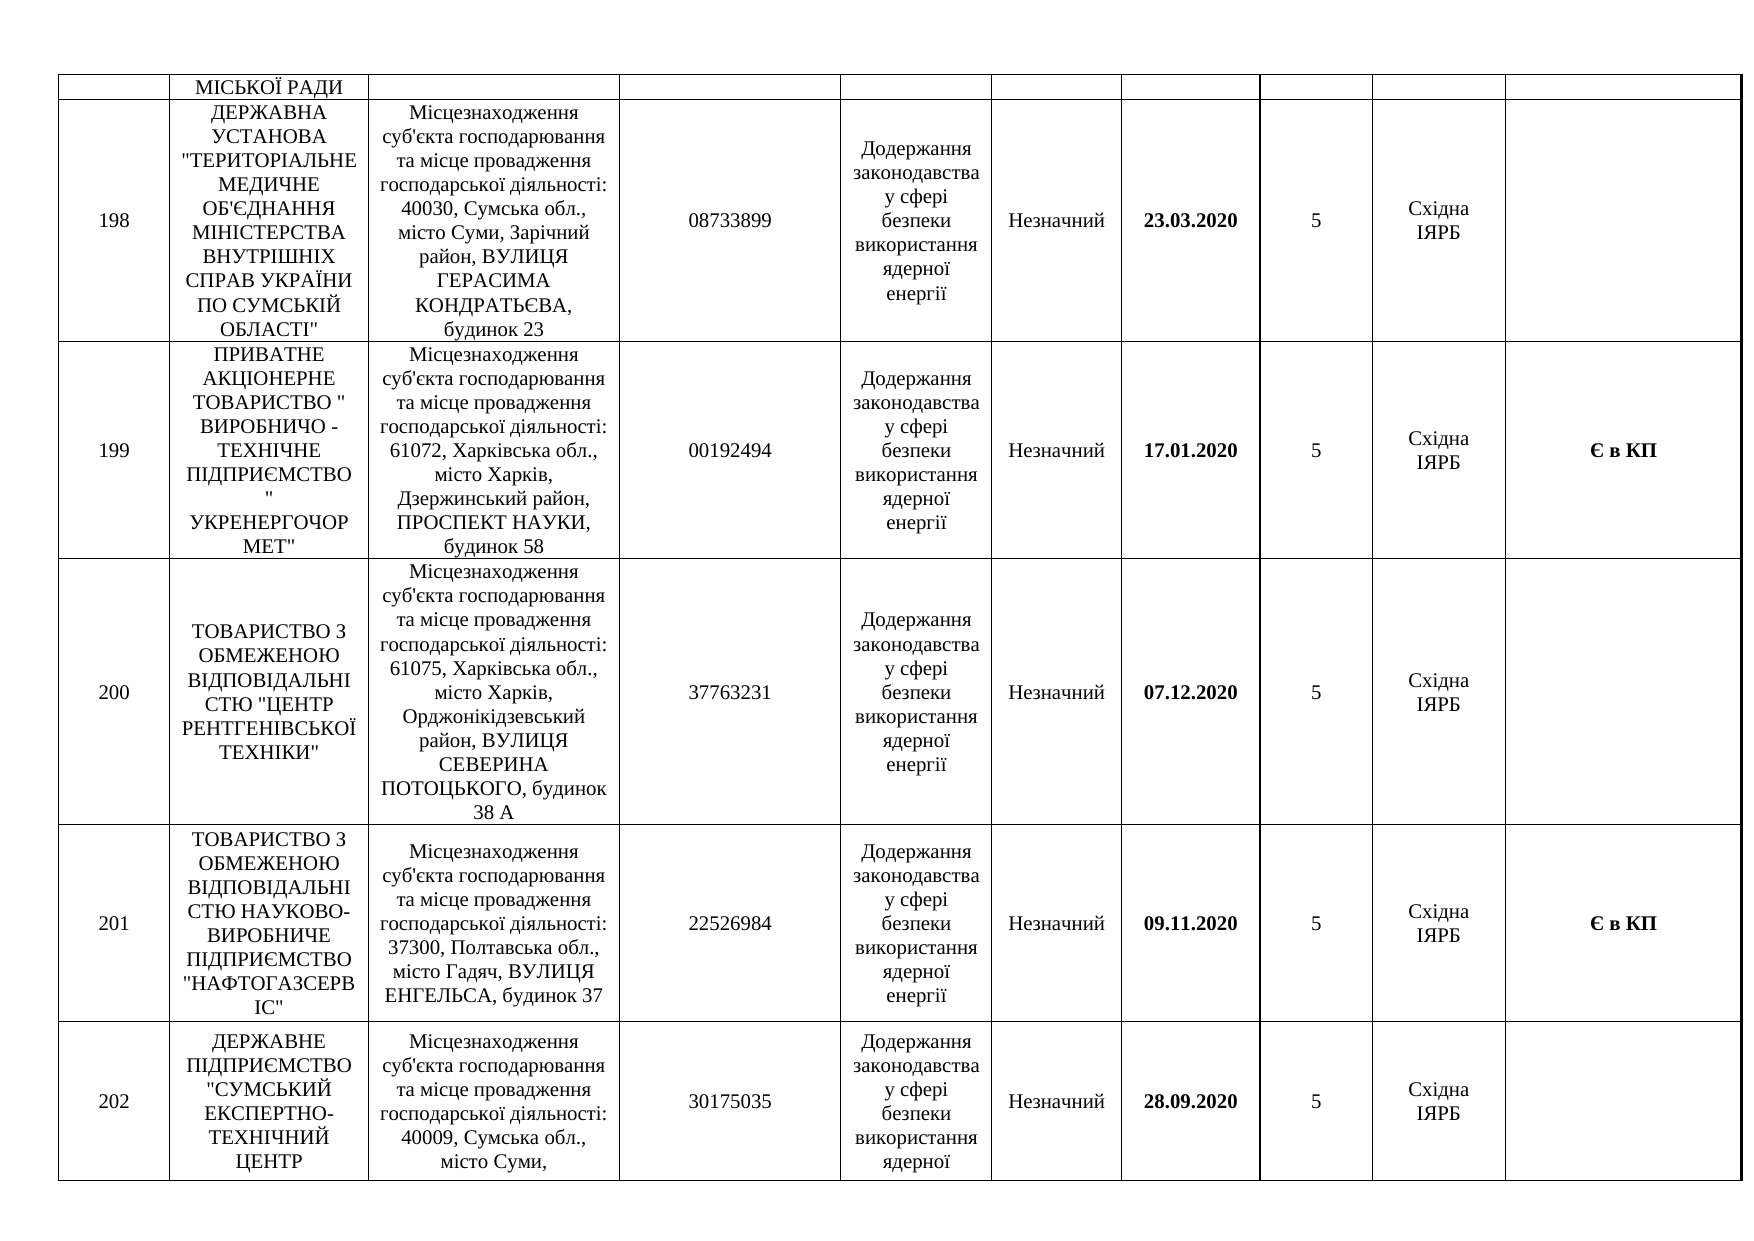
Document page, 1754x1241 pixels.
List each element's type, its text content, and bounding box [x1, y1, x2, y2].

table_cell Місцезнаходження суб'єкта господарювання та місце провадження господарської діяльності: 40030, Сумська обл., місто Суми, Зарічний район, ВУЛИЦЯ ГЕРАСИМА КОНДРАТЬЄВА, будинок 23 [369, 100, 619, 341]
table_cell 198 [59, 100, 169, 341]
table_cell ТОВАРИСТВО З ОБМЕЖЕНОЮ ВІДПОВІДАЛЬНІСТЮ НАУКОВО- ВИРОБНИЧЕ ПІДПРИЄМСТВО "НАФТОГАЗСЕРВІС" [170, 825, 368, 1021]
table_cell 09.11.2020 [1122, 825, 1259, 1021]
table_cell Східна ІЯРБ [1373, 1022, 1505, 1180]
table_cell [369, 75, 619, 99]
table_cell [1122, 75, 1259, 99]
table_cell Є в КП [1506, 825, 1740, 1021]
table_cell Східна ІЯРБ [1373, 559, 1505, 824]
table_cell 201 [59, 825, 169, 1021]
table_cell 23.03.2020 [1122, 100, 1259, 341]
table_cell Місцезнаходження суб'єкта господарювання та місце провадження господарської діяльності: 40009, Сумська обл., місто Суми, [369, 1022, 619, 1180]
table_cell Східна ІЯРБ [1373, 342, 1505, 558]
table_cell 5 [1261, 559, 1372, 824]
table_cell [1506, 100, 1740, 341]
table_cell ТОВАРИСТВО З ОБМЕЖЕНОЮ ВІДПОВІДАЛЬНІСТЮ "ЦЕНТР РЕНТГЕНІВСЬКОЇ ТЕХНІКИ" [170, 559, 368, 824]
table_cell Незначний [992, 100, 1121, 341]
table_cell [620, 75, 840, 99]
table_cell Незначний [992, 1022, 1121, 1180]
table_cell 200 [59, 559, 169, 824]
table_cell Є в КП [1506, 342, 1740, 558]
table_cell Місцезнаходження суб'єкта господарювання та місце провадження господарської діяльності: 37300, Полтавська обл., місто Гадяч, ВУЛИЦЯ ЕНГЕЛЬСА, будинок 37 [369, 825, 619, 1021]
table_cell [992, 75, 1121, 99]
table_cell Додержання законодавства у сфері безпеки використання ядерної енергії [841, 100, 991, 341]
table_cell Додержання законодавства у сфері безпеки використання ядерної енергії [841, 342, 991, 558]
table_cell 00192494 [620, 342, 840, 558]
table_cell [1261, 75, 1372, 99]
table_cell Додержання законодавства у сфері безпеки використання ядерної енергії [841, 559, 991, 824]
table_cell 202 [59, 1022, 169, 1180]
table_cell 30175035 [620, 1022, 840, 1180]
table_cell Східна ІЯРБ [1373, 100, 1505, 341]
table_cell Незначний [992, 825, 1121, 1021]
table_cell 5 [1261, 342, 1372, 558]
table_cell 28.09.2020 [1122, 1022, 1259, 1180]
table_cell [1373, 75, 1505, 99]
table_cell Додержання законодавства у сфері безпеки використання ядерної енергії [841, 825, 991, 1021]
table_cell Місцезнаходження суб'єкта господарювання та місце провадження господарської діяльності: 61075, Харківська обл., місто Харків, Орджонікідзевський район, ВУЛИЦЯ СЕВЕРИНА ПОТОЦЬКОГО, будинок 38 А [369, 559, 619, 824]
table_cell 5 [1261, 100, 1372, 341]
table_cell ДЕРЖАВНА УСТАНОВА "ТЕРИТОРІАЛЬНЕ МЕДИЧНЕ ОБ'ЄДНАННЯ МІНІСТЕРСТВА ВНУТРІШНІХ СПРАВ УКРАЇНИ ПО СУМСЬКІЙ ОБЛАСТІ" [170, 100, 368, 341]
table_cell 17.01.2020 [1122, 342, 1259, 558]
table_cell Незначний [992, 559, 1121, 824]
table_cell 5 [1261, 1022, 1372, 1180]
table_cell ДЕРЖАВНЕ ПІДПРИЄМСТВО "СУМСЬКИЙ ЕКСПЕРТНО-ТЕХНІЧНИЙ ЦЕНТР [170, 1022, 368, 1180]
table_cell 22526984 [620, 825, 840, 1021]
table_cell 37763231 [620, 559, 840, 824]
table_cell [1506, 75, 1740, 99]
table_cell 08733899 [620, 100, 840, 341]
table_cell [1506, 559, 1740, 824]
table_cell Додержання законодавства у сфері безпеки використання ядерної [841, 1022, 991, 1180]
table_cell ПРИВАТНЕ АКЦІОНЕРНЕ ТОВАРИСТВО " ВИРОБНИЧО - ТЕХНІЧНЕ ПІДПРИЄМСТВО " УКРЕНЕРГОЧОРМЕТ" [170, 342, 368, 558]
table_cell Незначний [992, 342, 1121, 558]
table_cell [1506, 1022, 1740, 1180]
table_cell 5 [1261, 825, 1372, 1021]
table_cell 07.12.2020 [1122, 559, 1259, 824]
table_cell Місцезнаходження суб'єкта господарювання та місце провадження господарської діяльності: 61072, Харківська обл., місто Харків, Дзержинський район, ПРОСПЕКТ НАУКИ, будинок 58 [369, 342, 619, 558]
table_cell [841, 75, 991, 99]
table_cell [59, 75, 169, 99]
table_cell 199 [59, 342, 169, 558]
table_cell МІСЬКОЇ РАДИ [170, 75, 368, 99]
table_cell Східна ІЯРБ [1373, 825, 1505, 1021]
